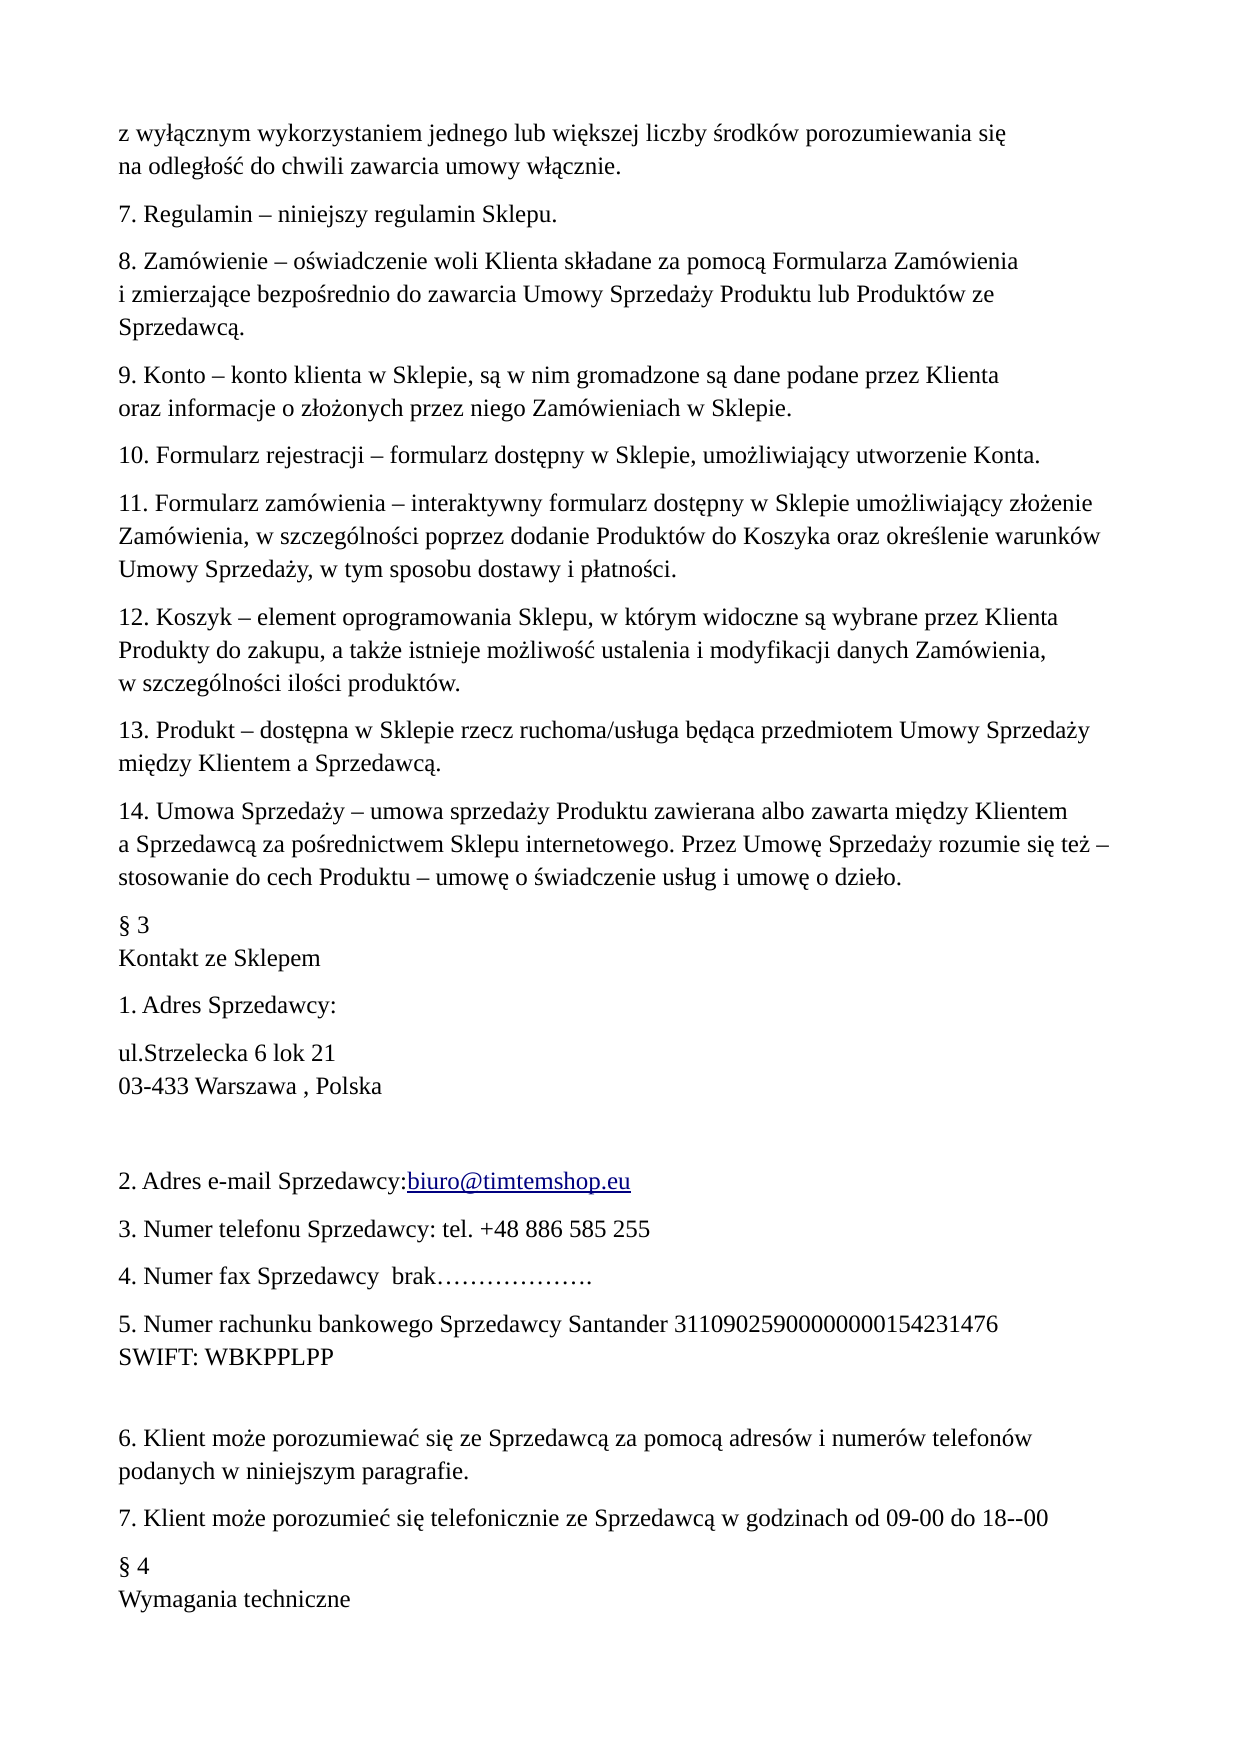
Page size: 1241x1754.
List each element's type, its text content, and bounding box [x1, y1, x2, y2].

text 14. Umowa Sprzedaży – umowa sprzedaży Produktu zawierana albo zawarta między Klientem a Sprzedawcą za pośrednictwem Sklepu internetowego. Przez Umowę Sprzedaży rozumie się też – stosowanie do cech Produktu – umowę o świadczenie usług i umowę o dzieło. [118, 796, 1122, 891]
text 13. Produkt – dostępna w Sklepie rzecz ruchoma/usługa będąca przedmiotem Umowy Sprzedaży między Klientem a Sprzedawcą. [118, 716, 1122, 777]
text 3. Numer telefonu Sprzedawcy: tel. +48 886 585 255 [118, 1214, 1122, 1243]
text § 4 Wymagania techniczne [118, 1551, 1122, 1613]
text 1. Adres Sprzedawcy: [118, 990, 1122, 1019]
text 2. Adres e-mail Sprzedawcy:biuro@timtemshop.eu [118, 1166, 1122, 1195]
text 7. Klient może porozumieć się telefonicznie ze Sprzedawcą w godzinach od 09-00 do 18--00 [118, 1503, 1122, 1532]
text 12. Koszyk – element oprogramowania Sklepu, w którym widoczne są wybrane przez Klienta Produkty do zakupu, a także istnieje możliwość ustalenia i modyfikacji danych Zamówienia, w szczególności ilości produktów. [118, 602, 1122, 697]
text 5. Numer rachunku bankowego Sprzedawcy Santander 31109025900000000154231476 SWIFT: WBKPPLPP [118, 1309, 1122, 1404]
text 4. Numer fax Sprzedawcy brak………………. [118, 1261, 1122, 1290]
text 11. Formularz zamówienia – interaktywny formularz dostępny w Sklepie umożliwiający złożenie Zamówienia, w szczególności poprzez dodanie Produktów do Koszyka oraz określenie warunków Umowy Sprzedaży, w tym sposobu dostawy i płatności. [118, 488, 1122, 583]
text 10. Formularz rejestracji – formularz dostępny w Sklepie, umożliwiający utworzenie Konta. [118, 441, 1122, 469]
text z wyłącznym wykorzystaniem jednego lub większej liczby środków porozumiewania się na odległość do chwili zawarcia umowy włącznie. [118, 118, 1122, 180]
text ul.Strzelecka 6 lok 21 03-433 Warszawa , Polska [118, 1038, 1122, 1100]
text 6. Klient może porozumiewać się ze Sprzedawcą za pomocą adresów i numerów telefonów podanych w niniejszym paragrafie. [118, 1423, 1122, 1484]
text 7. Regulamin – niniejszy regulamin Sklepu. [118, 199, 1122, 227]
text § 3 Kontakt ze Sklepem [118, 910, 1122, 972]
text 9. Konto – konto klienta w Sklepie, są w nim gromadzone są dane podane przez Klienta oraz informacje o złożonych przez niego Zamówieniach w Sklepie. [118, 360, 1122, 422]
text 8. Zamówienie – oświadczenie woli Klienta składane za pomocą Formularza Zamówienia i zmierzające bezpośrednio do zawarcia Umowy Sprzedaży Produktu lub Produktów ze Sprzedawcą. [118, 246, 1122, 341]
